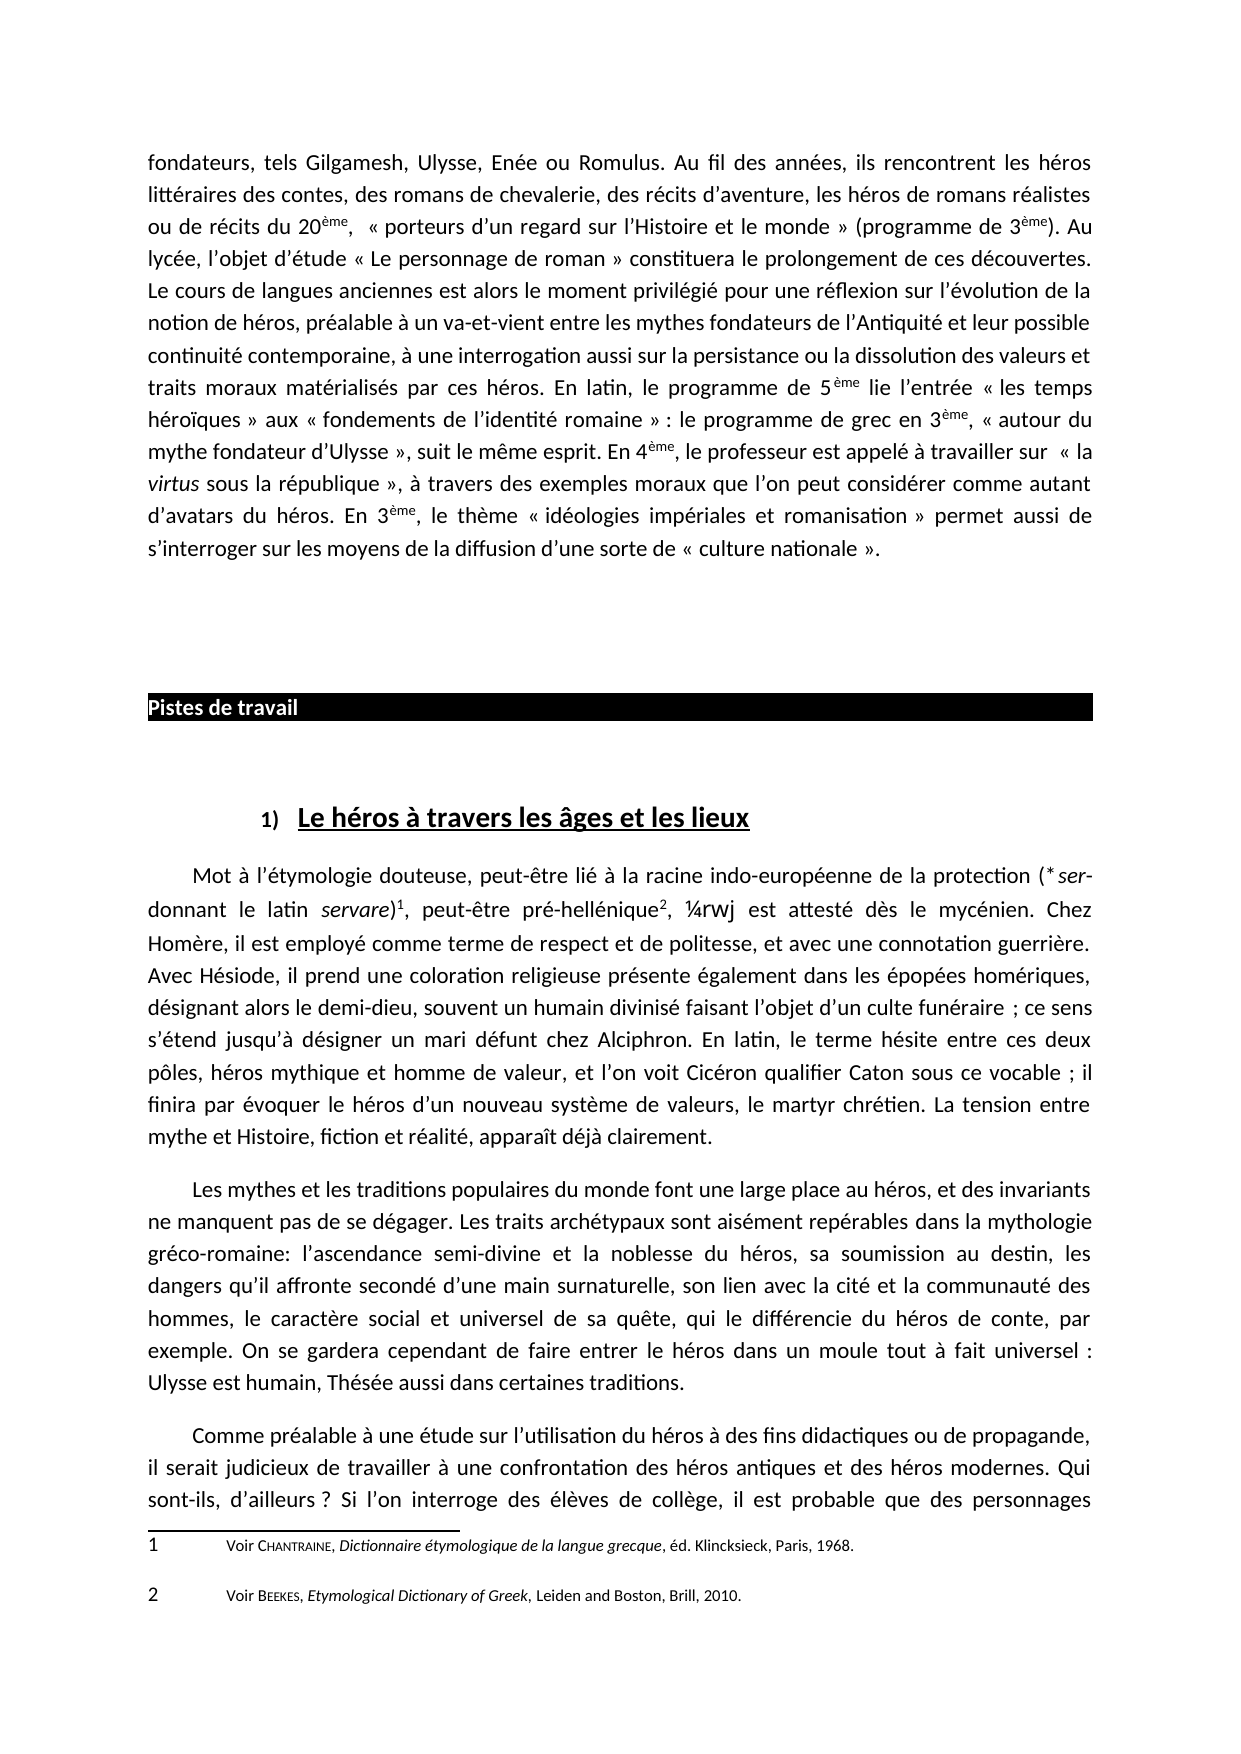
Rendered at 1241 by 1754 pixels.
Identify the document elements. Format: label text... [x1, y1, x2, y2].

list Mot à l’étymologie douteuse, peut-être lié à la racine indo-européenne de la protection (*ser-donnant le latin servare), peut-être pré-hellénique, ¼rwj est attesté dès le mycénien. Chez Homère, il est employé comme terme de respect et de politesse, et avec une connotation guerrière. Avec Hésiode, il prend une coloration religieuse présente également dans les épopées homériques, désignant alors le demi-dieu, souvent un humain divinisé faisant l’objet d’un culte funéraire ; ce sens s’étend jusqu’à désigner un mari défunt chez Alciphron. En latin, le terme hésite entre ces deux pôles, héros mythique et homme de valeur, et l’on voit Cicéron qualifier Caton sous ce vocable ; il finira par évoquer le héros d’un nouveau système de valeurs, le martyr chrétien. La tension entre mythe et Histoire, fiction et réalité, apparaît déjà clairement. [148, 861, 1093, 1150]
text Pistes de travail [148, 693, 1093, 721]
text Voir Beekes, Etymological Dictionary of Greek, Leiden and Boston, Brill, 2010. [148, 1581, 1093, 1606]
list Le héros à travers les âges et les lieux [260, 799, 1093, 834]
text Voir Chantraine, Dictionnaire étymologique de la langue grecque, éd. Klincksieck, Paris, 1968. [148, 1531, 1093, 1556]
text fondateurs, tels Gilgamesh, Ulysse, Enée ou Romulus. Au fil des années, ils rencontrent les héros littéraires des contes, des romans de chevalerie, des récits d’aventure, les héros de romans réalistes ou de récits du 20ème, « porteurs d’un regard sur l’Histoire et le monde » (programme de 3ème). Au lycée, l’objet d’étude « Le personnage de roman » constituera le prolongement de ces découvertes. Le cours de langues anciennes est alors le moment privilégié pour une réflexion sur l’évolution de la notion de héros, préalable à un va-et-vient entre les mythes fondateurs de l’Antiquité et leur possible continuité contemporaine, à une interrogation aussi sur la persistance ou la dissolution des valeurs et traits moraux matérialisés par ces héros. En latin, le programme de 5ème lie l’entrée « les temps héroïques » aux « fondements de l’identité romaine » : le programme de grec en 3ème, « autour du mythe fondateur d’Ulysse », suit le même esprit. En 4ème, le professeur est appelé à travailler sur « la virtus sous la république », à travers des exemples moraux que l’on peut considérer comme autant d’avatars du héros. En 3ème, le thème « idéologies impériales et romanisation » permet aussi de s’interroger sur les moyens de la diffusion d’une sorte de « culture nationale ». [148, 148, 1093, 562]
list Comme préalable à une étude sur l’utilisation du héros à des fins didactiques ou de propagande, il serait judicieux de travailler à une confrontation des héros antiques et des héros modernes. Qui sont-ils, d’ailleurs ? Si l’on interroge des élèves de collège, il est probable que des personnages [148, 1421, 1093, 1513]
list Les mythes et les traditions populaires du monde font une large place au héros, et des invariants ne manquent pas de se dégager. Les traits archétypaux sont aisément repérables dans la mythologie gréco-romaine: l’ascendance semi-divine et la noblesse du héros, sa soumission au destin, les dangers qu’il affronte secondé d’une main surnaturelle, son lien avec la cité et la communauté des hommes, le caractère social et universel de sa quête, qui le différencie du héros de conte, par exemple. On se gardera cependant de faire entrer le héros dans un moule tout à fait universel : Ulysse est humain, Thésée aussi dans certaines traditions. [148, 1175, 1093, 1396]
